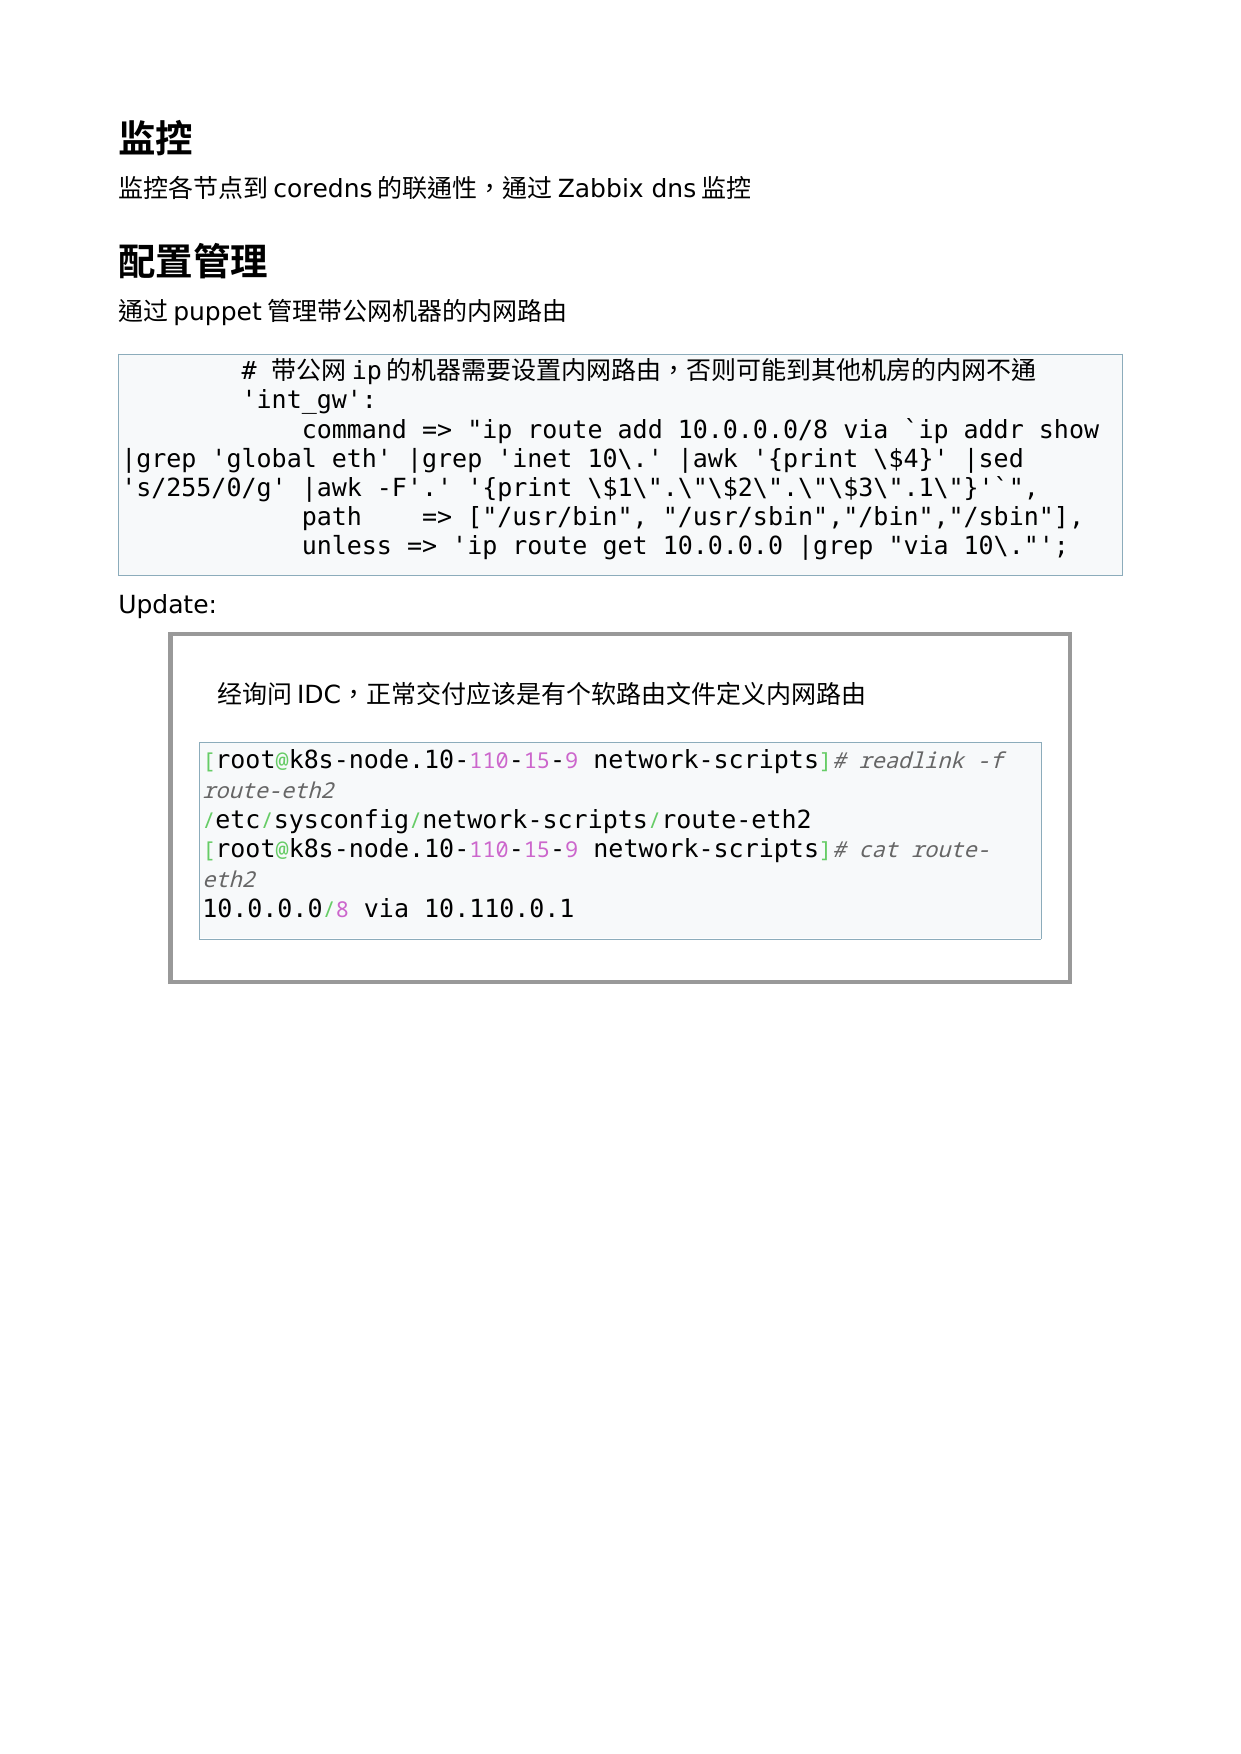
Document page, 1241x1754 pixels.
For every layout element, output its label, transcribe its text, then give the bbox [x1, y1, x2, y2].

table_header # 带公网ip的机器需要设置内网路由，否则可能到其他机房的内网不通 'int_gw': command => "ip route add 10.0.0.0/8 via `ip addr show |grep 'global eth' |grep 'inet 10\.' |awk '{print \$4}' |sed 's/255/0/g' |awk -F'.' '{print \$1\".\"\$2\".\"\$3\".1\"}'`", path => ["/usr/bin", "/usr/sbin","/bin","/sbin"], unless => 'ip route get 10.0.0.0 |grep "via 10\."'; [119, 355, 1122, 575]
subtitle 监控 [118, 118, 1122, 162]
text Update: [118, 590, 1122, 619]
text 监控各节点到coredns的联通性，通过Zabbix dns监控 [118, 174, 1122, 203]
subtitle 配置管理 [118, 241, 1122, 284]
table_header 经询问IDC，正常交付应该是有个软路由文件定义内网路由 [181, 645, 1059, 971]
text 通过puppet管理带公网机器的内网路由 [118, 297, 1122, 326]
table_header [root@k8s-node.10-110-15-9 network-scripts]# readlink -f route-eth2 /etc/sysconfig/network-scripts/route-eth2 [root@k8s-node.10-110-15-9 network-scripts]# cat route-eth2 10.0.0.0/8 via 10.110.0.1 [200, 743, 1041, 938]
